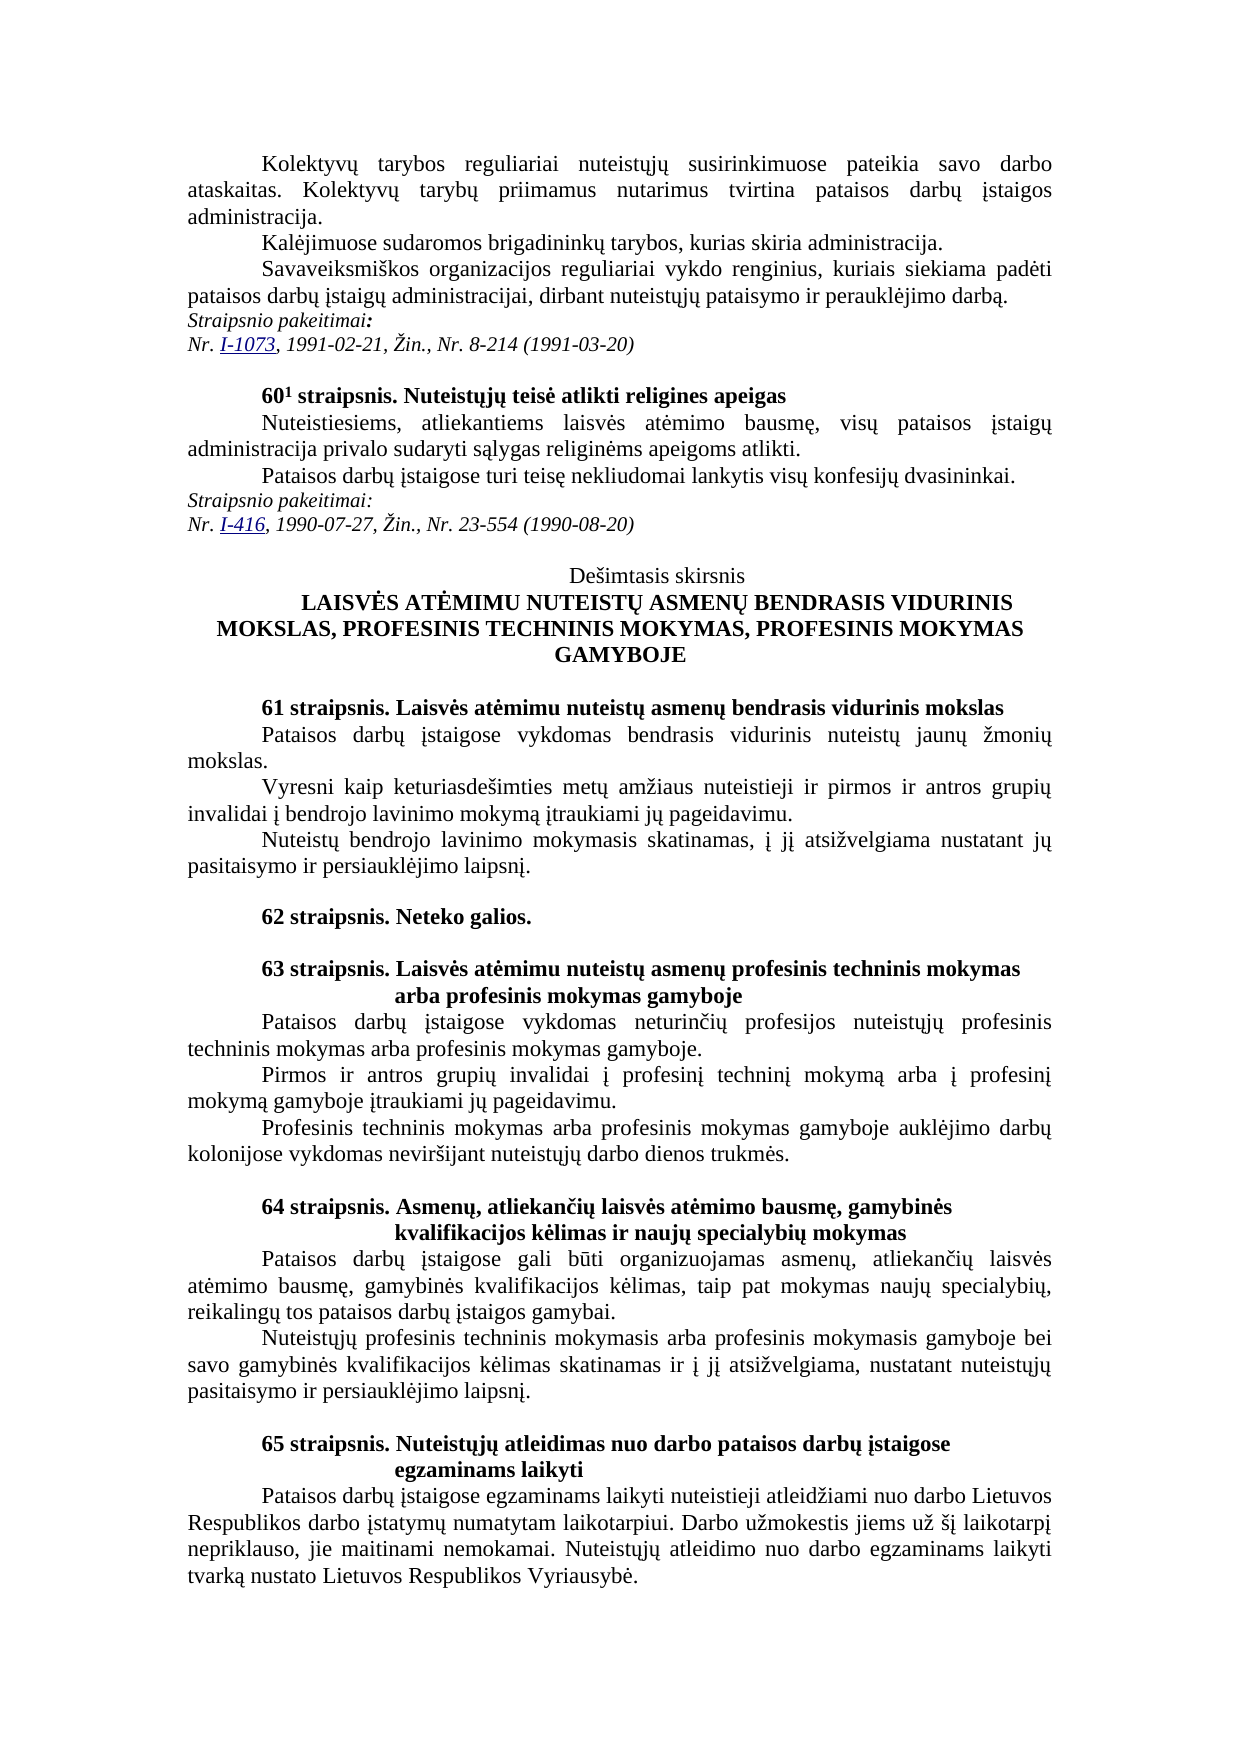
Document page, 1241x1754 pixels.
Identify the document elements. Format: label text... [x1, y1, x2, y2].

text Nr. I-416, 1990-07-27, Žin., Nr. 23-554 (1990-08-20) [187, 512, 1053, 536]
text Pataisos darbų įstaigose turi teisę nekliudomai lankytis visų konfesijų dvasininkai. [187, 462, 1053, 488]
text Pataisos darbų įstaigose gali būti organizuojamas asmenų, atliekančių laisvės atėmimo bausmę, gamybinės kvalifikacijos kėlimas, taip pat mokymas naujų specialybių, reikalingų tos pataisos darbų įstaigos gamybai. [187, 1245, 1053, 1324]
text Profesinis techninis mokymas arba profesinis mokymas gamyboje auklėjimo darbų kolonijose vykdomas neviršijant nuteistųjų darbo dienos trukmės. [187, 1114, 1053, 1166]
text Pirmos ir antros grupių invalidai į profesinį techninį mokymą arba į profesinį mokymą gamyboje įtraukiami jų pageidavimu. [187, 1061, 1053, 1114]
text Vyresni kaip keturiasdešimties metų amžiaus nuteistieji ir pirmos ir antros grupių invalidai į bendrojo lavinimo mokymą įtraukiami jų pageidavimu. [187, 773, 1053, 826]
text Pataisos darbų įstaigose egzaminams laikyti nuteistieji atleidžiami nuo darbo Lietuvos Respublikos darbo įstatymų numatytam laikotarpiui. Darbo užmokestis jiems už šį laikotarpį nepriklauso, jie maitinami nemokamai. Nuteistųjų atleidimo nuo darbo egzaminams laikyti tvarką nustato Lietuvos Respublikos Vyriausybė. [187, 1483, 1053, 1588]
text 64 straipsnis. Asmenų, atliekančių laisvės atėmimo bausmę, gamybinės [187, 1193, 1053, 1219]
text egzaminams laikyti [319, 1456, 1053, 1483]
text 62 straipsnis. Neteko galios. [187, 903, 1053, 929]
text Nuteistų bendrojo lavinimo mokymasis skatinamas, į jį atsižvelgiama nustatant jų pasitaisymo ir persiauklėjimo laipsnį. [187, 826, 1053, 879]
text 61 straipsnis. Laisvės atėmimu nuteistų asmenų bendrasis vidurinis mokslas [187, 694, 1053, 721]
text Kalėjimuose sudaromos brigadininkų tarybos, kurias skiria administracija. [187, 229, 1053, 255]
text kvalifikacijos kėlimas ir naujų specialybių mokymas [319, 1219, 1053, 1245]
text Straipsnio pakeitimai: [187, 308, 1053, 332]
text Pataisos darbų įstaigose vykdomas neturinčių profesijos nuteistųjų profesinis techninis mokymas arba profesinis mokymas gamyboje. [187, 1008, 1053, 1061]
text Dešimtasis skirsnis [187, 562, 1053, 589]
text 63 straipsnis. Laisvės atėmimu nuteistų asmenų profesinis techninis mokymas [187, 956, 1053, 982]
text Kolektyvų tarybos reguliariai nuteistųjų susirinkimuose pateikia savo darbo ataskaitas. Kolektyvų tarybų priimamus nutarimus tvirtina pataisos darbų įstaigos administracija. [187, 150, 1053, 229]
text 601 straipsnis. Nuteistųjų teisė atlikti religines apeigas [187, 383, 1053, 409]
text Nuteistiesiems, atliekantiems laisvės atėmimo bausmę, visų pataisos įstaigų administracija privalo sudaryti sąlygas religinėms apeigoms atlikti. [187, 409, 1053, 462]
text Straipsnio pakeitimai: [187, 488, 1053, 512]
text Nuteistųjų profesinis techninis mokymasis arba profesinis mokymasis gamyboje bei savo gamybinės kvalifikacijos kėlimas skatinamas ir į jį atsižvelgiama, nustatant nuteistųjų pasitaisymo ir persiauklėjimo laipsnį. [187, 1324, 1053, 1403]
text Savaveiksmiškos organizacijos reguliariai vykdo renginius, kuriais siekiama padėti pataisos darbų įstaigų administracijai, dirbant nuteistųjų pataisymo ir perauklėjimo darbą. [187, 255, 1053, 308]
text LAISVĖS ATĖMIMU NUTEISTŲ ASMENŲ BENDRASIS VIDURINIS MOKSLAS, PROFESINIS TECHNINIS MOKYMAS, PROFESINIS MOKYMAS GAMYBOJE [187, 589, 1053, 668]
text arba profesinis mokymas gamyboje [319, 982, 1053, 1008]
text Nr. I-1073, 1991-02-21, Žin., Nr. 8-214 (1991-03-20) [187, 332, 1053, 356]
text 65 straipsnis. Nuteistųjų atleidimas nuo darbo pataisos darbų įstaigose [187, 1430, 1053, 1456]
text Pataisos darbų įstaigose vykdomas bendrasis vidurinis nuteistų jaunų žmonių mokslas. [187, 721, 1053, 773]
